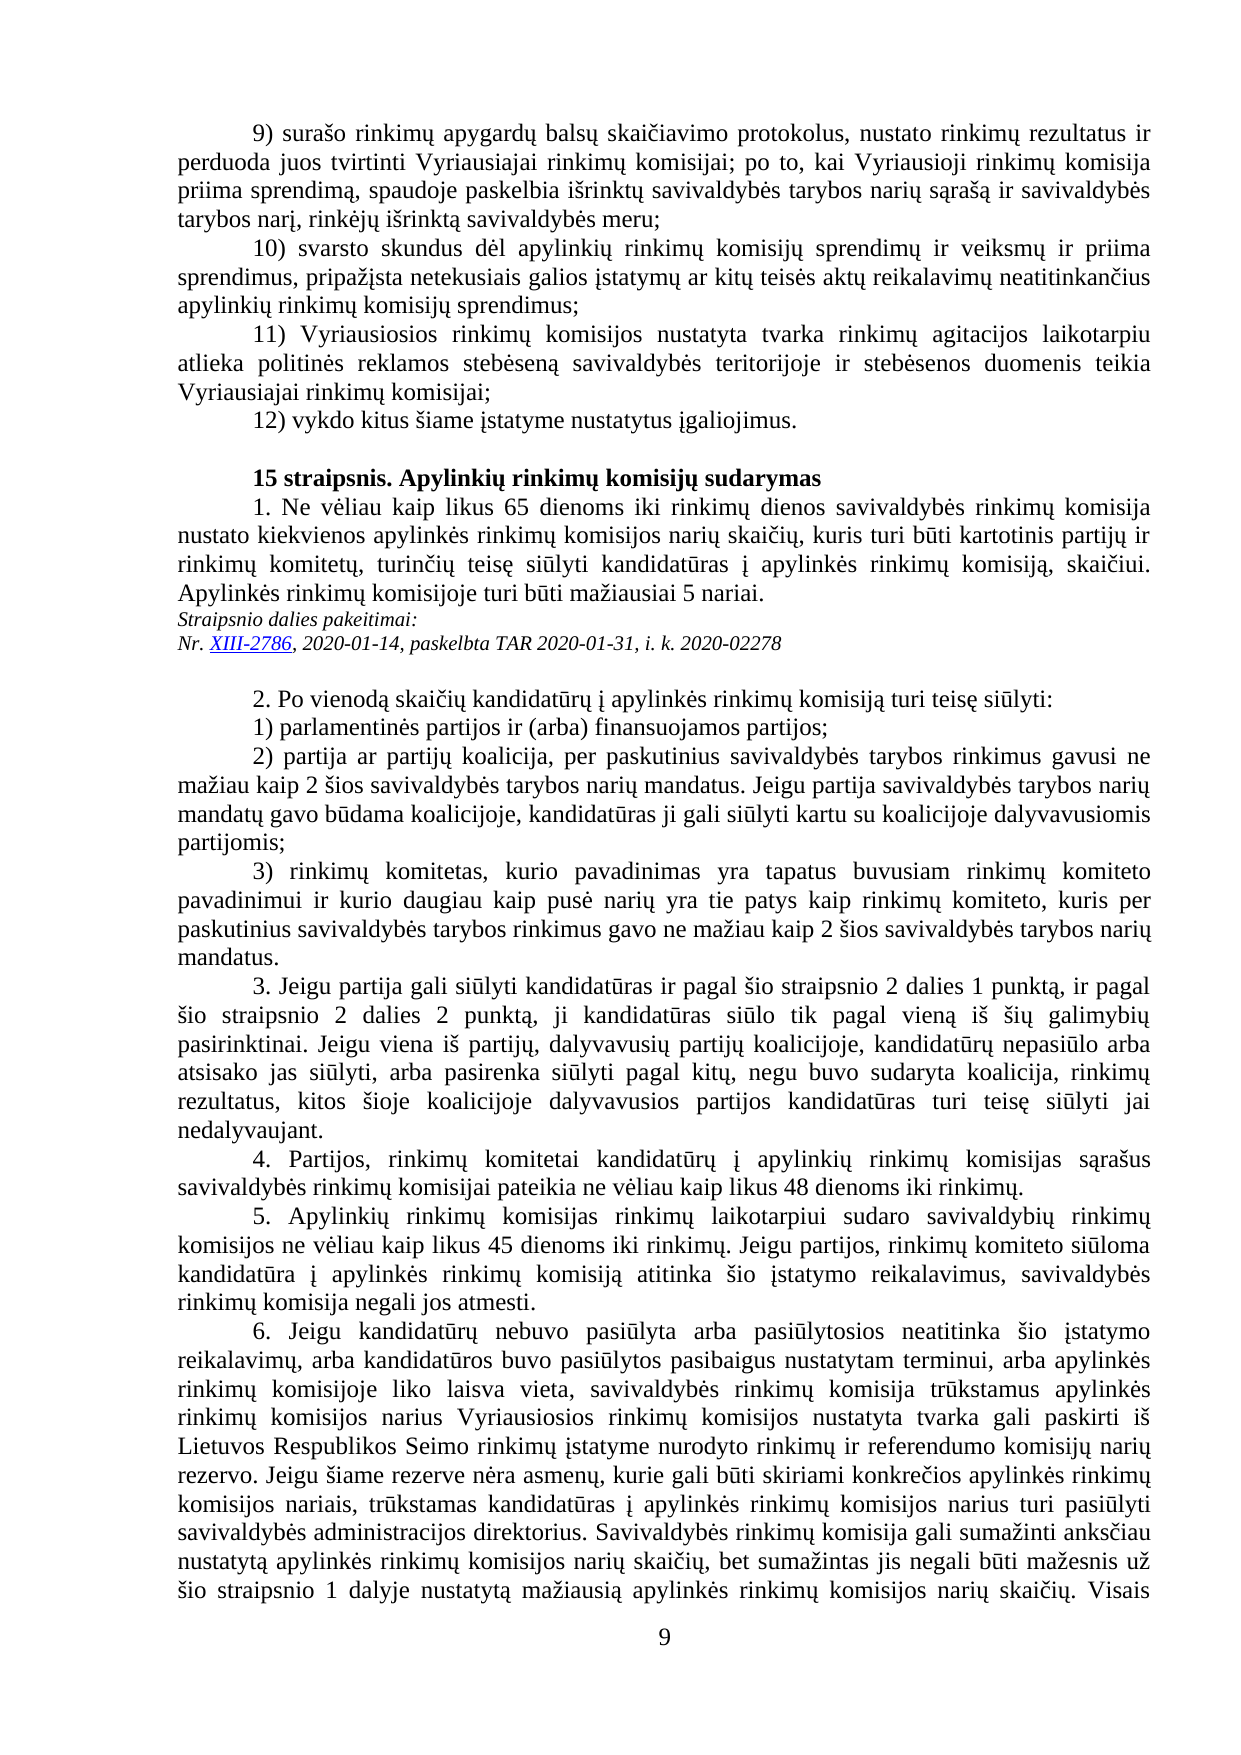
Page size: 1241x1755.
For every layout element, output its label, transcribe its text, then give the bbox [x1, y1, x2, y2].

text 9) surašo rinkimų apygardų balsų skaičiavimo protokolus, nustato rinkimų rezultatus ir perduoda juos tvirtinti Vyriausiajai rinkimų komisijai; po to, kai Vyriausioji rinkimų komisija priima sprendimą, spaudoje paskelbia išrinktų savivaldybės tarybos narių sąrašą ir savivaldybės tarybos narį, rinkėjų išrinktą savivaldybės meru; [177, 118, 1152, 233]
text 11) Vyriausiosios rinkimų komisijos nustatyta tvarka rinkimų agitacijos laikotarpiu atlieka politinės reklamos stebėseną savivaldybės teritorijoje ir stebėsenos duomenis teikia Vyriausiajai rinkimų komisijai; [177, 319, 1152, 406]
text 4. Partijos, rinkimų komitetai kandidatūrų į apylinkių rinkimų komisijas sąrašus savivaldybės rinkimų komisijai pateikia ne vėliau kaip likus 48 dienoms iki rinkimų. [177, 1144, 1152, 1201]
text 2) partija ar partijų koalicija, per paskutinius savivaldybės tarybos rinkimus gavusi ne mažiau kaip 2 šios savivaldybės tarybos narių mandatus. Jeigu partija savivaldybės tarybos narių mandatų gavo būdama koalicijoje, kandidatūras ji gali siūlyti kartu su koalicijoje dalyvavusiomis partijomis; [177, 741, 1152, 856]
text 12) vykdo kitus šiame įstatyme nustatytus įgaliojimus. [177, 406, 1152, 434]
text 3. Jeigu partija gali siūlyti kandidatūras ir pagal šio straipsnio 2 dalies 1 punktą, ir pagal šio straipsnio 2 dalies 2 punktą, ji kandidatūras siūlo tik pagal vieną iš šių galimybių pasirinktinai. Jeigu viena iš partijų, dalyvavusių partijų koalicijoje, kandidatūrų nepasiūlo arba atsisako jas siūlyti, arba pasirenka siūlyti pagal kitų, negu buvo sudaryta koalicija, rinkimų rezultatus, kitos šioje koalicijoje dalyvavusios partijos kandidatūras turi teisę siūlyti jai nedalyvaujant. [177, 971, 1152, 1144]
text 6. Jeigu kandidatūrų nebuvo pasiūlyta arba pasiūlytosios neatitinka šio įstatymo reikalavimų, arba kandidatūros buvo pasiūlytos pasibaigus nustatytam terminui, arba apylinkės rinkimų komisijoje liko laisva vieta, savivaldybės rinkimų komisija trūkstamus apylinkės rinkimų komisijos narius Vyriausiosios rinkimų komisijos nustatyta tvarka gali paskirti iš Lietuvos Respublikos Seimo rinkimų įstatyme nurodyto rinkimų ir referendumo komisijų narių rezervo. Jeigu šiame rezerve nėra asmenų, kurie gali būti skiriami konkrečios apylinkės rinkimų komisijos nariais, trūkstamas kandidatūras į apylinkės rinkimų komisijos narius turi pasiūlyti savivaldybės administracijos direktorius. Savivaldybės rinkimų komisija gali sumažinti anksčiau nustatytą apylinkės rinkimų komisijos narių skaičių, bet sumažintas jis negali būti mažesnis už šio straipsnio 1 dalyje nustatytą mažiausią apylinkės rinkimų komisijos narių skaičių. Visais [177, 1316, 1152, 1604]
text 2. Po vienodą skaičių kandidatūrų į apylinkės rinkimų komisiją turi teisę siūlyti: [177, 684, 1152, 712]
text 1) parlamentinės partijos ir (arba) finansuojamos partijos; [177, 712, 1152, 741]
text Nr. XIII-2786, 2020-01-14, paskelbta TAR 2020-01-31, i. k. 2020-02278 [177, 631, 1152, 655]
text 15 straipsnis. Apylinkių rinkimų komisijų sudarymas [177, 463, 1152, 492]
text Straipsnio dalies pakeitimai: [177, 607, 1152, 631]
text 3) rinkimų komitetas, kurio pavadinimas yra tapatus buvusiam rinkimų komiteto pavadinimui ir kurio daugiau kaip pusė narių yra tie patys kaip rinkimų komiteto, kuris per paskutinius savivaldybės tarybos rinkimus gavo ne mažiau kaip 2 šios savivaldybės tarybos narių mandatus. [177, 856, 1152, 971]
text 5. Apylinkių rinkimų komisijas rinkimų laikotarpiui sudaro savivaldybių rinkimų komisijos ne vėliau kaip likus 45 dienoms iki rinkimų. Jeigu partijos, rinkimų komiteto siūloma kandidatūra į apylinkės rinkimų komisiją atitinka šio įstatymo reikalavimus, savivaldybės rinkimų komisija negali jos atmesti. [177, 1201, 1152, 1316]
text 1. Ne vėliau kaip likus 65 dienoms iki rinkimų dienos savivaldybės rinkimų komisija nustato kiekvienos apylinkės rinkimų komisijos narių skaičių, kuris turi būti kartotinis partijų ir rinkimų komitetų, turinčių teisę siūlyti kandidatūras į apylinkės rinkimų komisiją, skaičiui. Apylinkės rinkimų komisijoje turi būti mažiausiai 5 nariai. [177, 492, 1152, 607]
text 10) svarsto skundus dėl apylinkių rinkimų komisijų sprendimų ir veiksmų ir priima sprendimus, pripažįsta netekusiais galios įstatymų ar kitų teisės aktų reikalavimų neatitinkančius apylinkių rinkimų komisijų sprendimus; [177, 233, 1152, 319]
